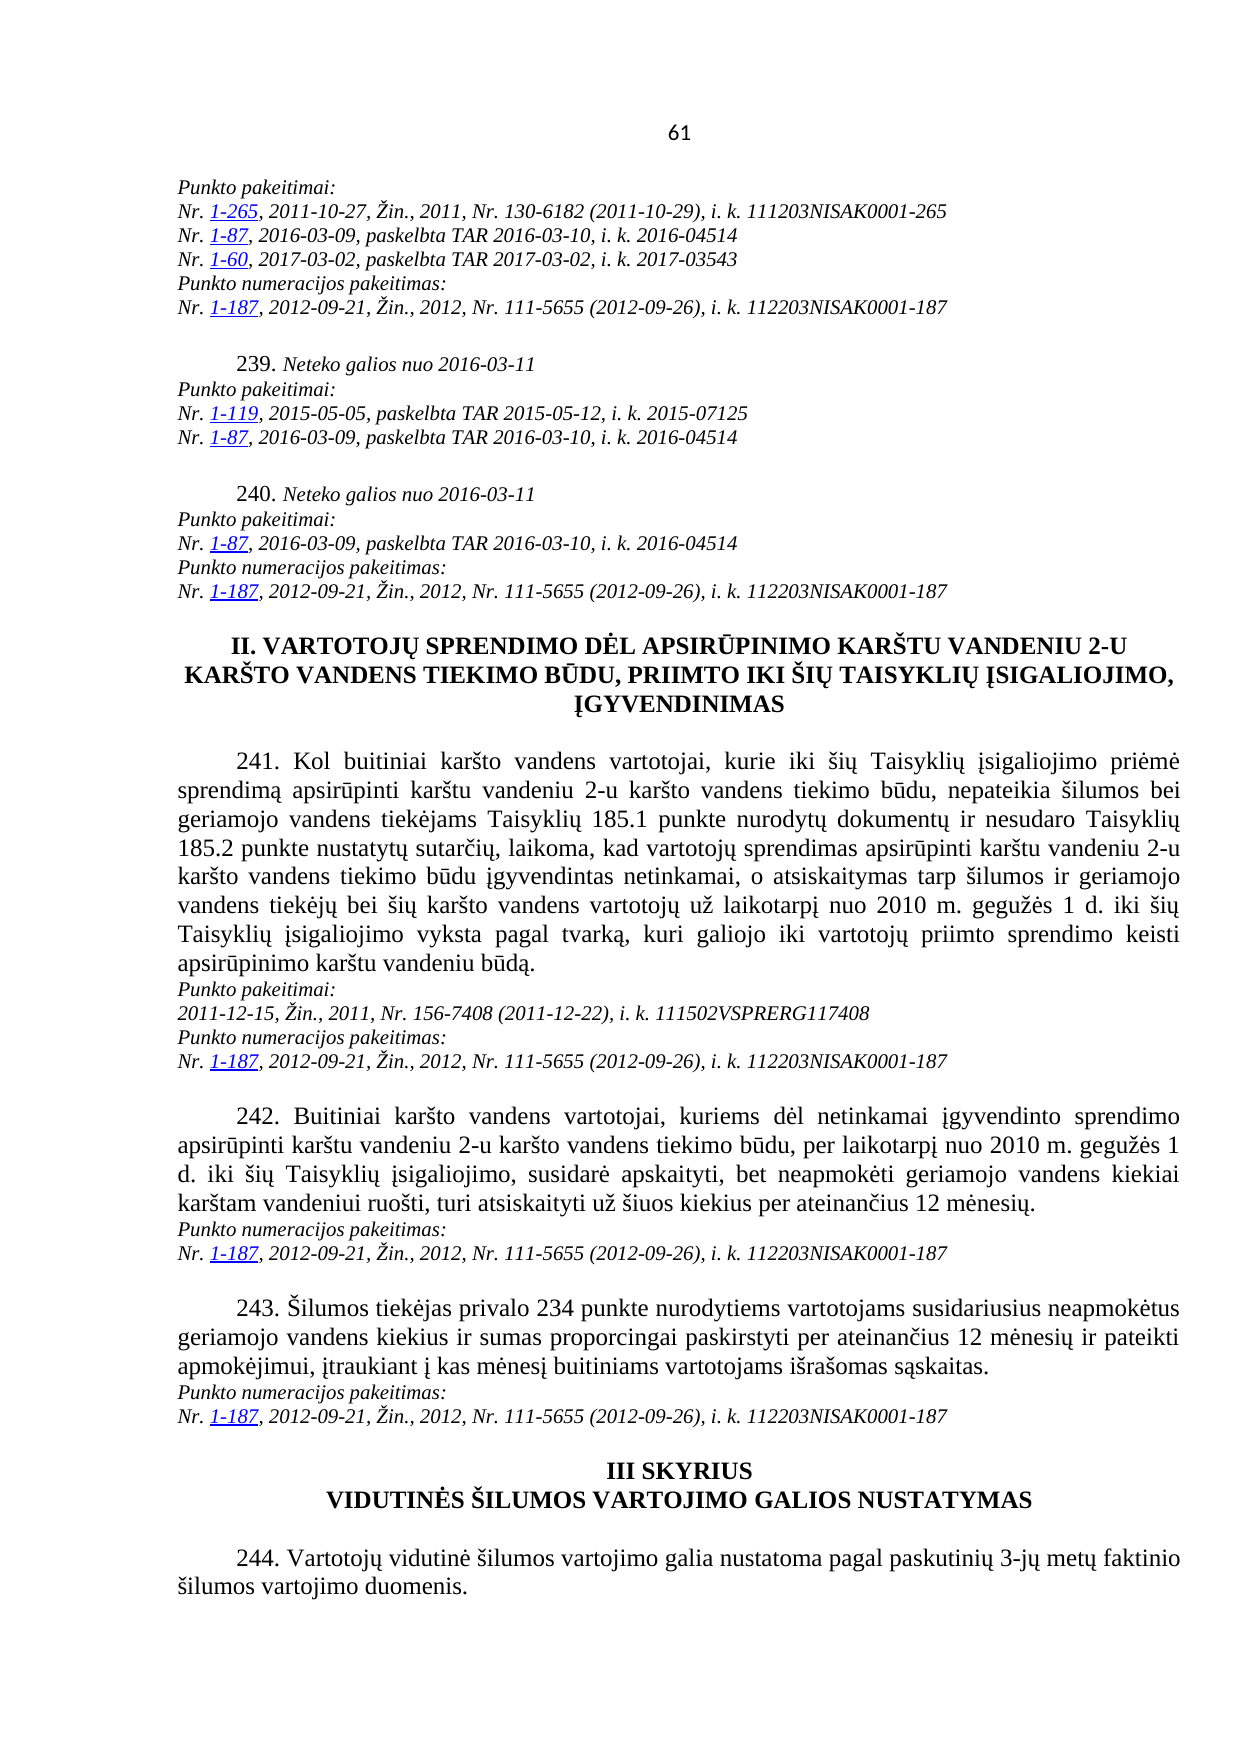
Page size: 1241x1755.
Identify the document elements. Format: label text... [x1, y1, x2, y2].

text II. VARTOTOJŲ SPRENDIMO DĖL APSIRŪPINIMO KARŠTU VANDENIU 2-U KARŠTO VANDENS TIEKIMO BŪDU, PRIIMTO IKI ŠIŲ TAISYKLIŲ ĮSIGALIOJIMO, ĮGYVENDINIMAS [177, 631, 1181, 718]
text Nr. 1-187, 2012-09-21, Žin., 2012, Nr. 111-5655 (2012-09-26), i. k. 112203NISAK0001-187 [177, 1241, 1181, 1264]
text 244. Vartotojų vidutinė šilumos vartojimo galia nustatoma pagal paskutinių 3-jų metų faktinio šilumos vartojimo duomenis. [177, 1543, 1181, 1600]
text Punkto numeracijos pakeitimas: [177, 554, 1181, 579]
text 239. Neteko galios nuo 2016-03-11 [177, 348, 1181, 377]
text 243. Šilumos tiekėjas privalo 234 punkte nurodytiems vartotojams susidariusius neapmokėtus geriamojo vandens kiekius ir sumas proporcingai paskirstyti per ateinančius 12 mėnesių ir pateikti apmokėjimui, įtraukiant į kas mėnesį buitiniams vartotojams išrašomas sąskaitas. [177, 1293, 1181, 1379]
text Nr. 1-87, 2016-03-09, paskelbta TAR 2016-03-10, i. k. 2016-04514 [177, 425, 1181, 449]
text VIDUTINĖS ŠILUMOS VARTOJIMO GALIOS NUSTATYMAS [177, 1485, 1181, 1514]
text 240. Neteko galios nuo 2016-03-11 [177, 478, 1181, 506]
text Punkto pakeitimai: [177, 175, 1181, 199]
text Nr. 1-187, 2012-09-21, Žin., 2012, Nr. 111-5655 (2012-09-26), i. k. 112203NISAK0001-187 [177, 579, 1181, 603]
text 242. Buitiniai karšto vandens vartotojai, kuriems dėl netinkamai įgyvendinto sprendimo apsirūpinti karštu vandeniu 2-u karšto vandens tiekimo būdu, per laikotarpį nuo 2010 m. gegužės 1 d. iki šių Taisyklių įsigaliojimo, susidarė apskaityti, bet neapmokėti geriamojo vandens kiekiai karštam vandeniui ruošti, turi atsiskaityti už šiuos kiekius per ateinančius 12 mėnesių. [177, 1101, 1181, 1216]
text 2011-12-15, Žin., 2011, Nr. 156-7408 (2011-12-22), i. k. 111502VSPRERG117408 [177, 1001, 1181, 1024]
text Nr. 1-87, 2016-03-09, paskelbta TAR 2016-03-10, i. k. 2016-04514 [177, 531, 1181, 554]
text Nr. 1-187, 2012-09-21, Žin., 2012, Nr. 111-5655 (2012-09-26), i. k. 112203NISAK0001-187 [177, 295, 1181, 319]
text III SKYRIUS [177, 1456, 1181, 1485]
text Nr. 1-187, 2012-09-21, Žin., 2012, Nr. 111-5655 (2012-09-26), i. k. 112203NISAK0001-187 [177, 1404, 1181, 1428]
text Punkto pakeitimai: [177, 377, 1181, 401]
text Punkto numeracijos pakeitimas: [177, 271, 1181, 295]
text Nr. 1-265, 2011-10-27, Žin., 2011, Nr. 130-6182 (2011-10-29), i. k. 111203NISAK0001-265 [177, 199, 1181, 223]
text Nr. 1-119, 2015-05-05, paskelbta TAR 2015-05-12, i. k. 2015-07125 [177, 401, 1181, 425]
text Punkto pakeitimai: [177, 976, 1181, 1001]
text 241. Kol buitiniai karšto vandens vartotojai, kurie iki šių Taisyklių įsigaliojimo priėmė sprendimą apsirūpinti karštu vandeniu 2-u karšto vandens tiekimo būdu, nepateikia šilumos bei geriamojo vandens tiekėjams Taisyklių 185.1 punkte nurodytų dokumentų ir nesudaro Taisyklių 185.2 punkte nustatytų sutarčių, laikoma, kad vartotojų sprendimas apsirūpinti karštu vandeniu 2-u karšto vandens tiekimo būdu įgyvendintas netinkamai, o atsiskaitymas tarp šilumos ir geriamojo vandens tiekėjų bei šių karšto vandens vartotojų už laikotarpį nuo 2010 m. gegužės 1 d. iki šių Taisyklių įsigaliojimo vyksta pagal tvarką, kuri galiojo iki vartotojų priimto sprendimo keisti apsirūpinimo karštu vandeniu būdą. [177, 746, 1181, 976]
text Punkto numeracijos pakeitimas: [177, 1216, 1181, 1241]
text Punkto pakeitimai: [177, 506, 1181, 531]
text Nr. 1-87, 2016-03-09, paskelbta TAR 2016-03-10, i. k. 2016-04514 [177, 223, 1181, 247]
text Punkto numeracijos pakeitimas: [177, 1379, 1181, 1404]
text Nr. 1-187, 2012-09-21, Žin., 2012, Nr. 111-5655 (2012-09-26), i. k. 112203NISAK0001-187 [177, 1049, 1181, 1073]
text Nr. 1-60, 2017-03-02, paskelbta TAR 2017-03-02, i. k. 2017-03543 [177, 247, 1181, 271]
text Punkto numeracijos pakeitimas: [177, 1024, 1181, 1049]
